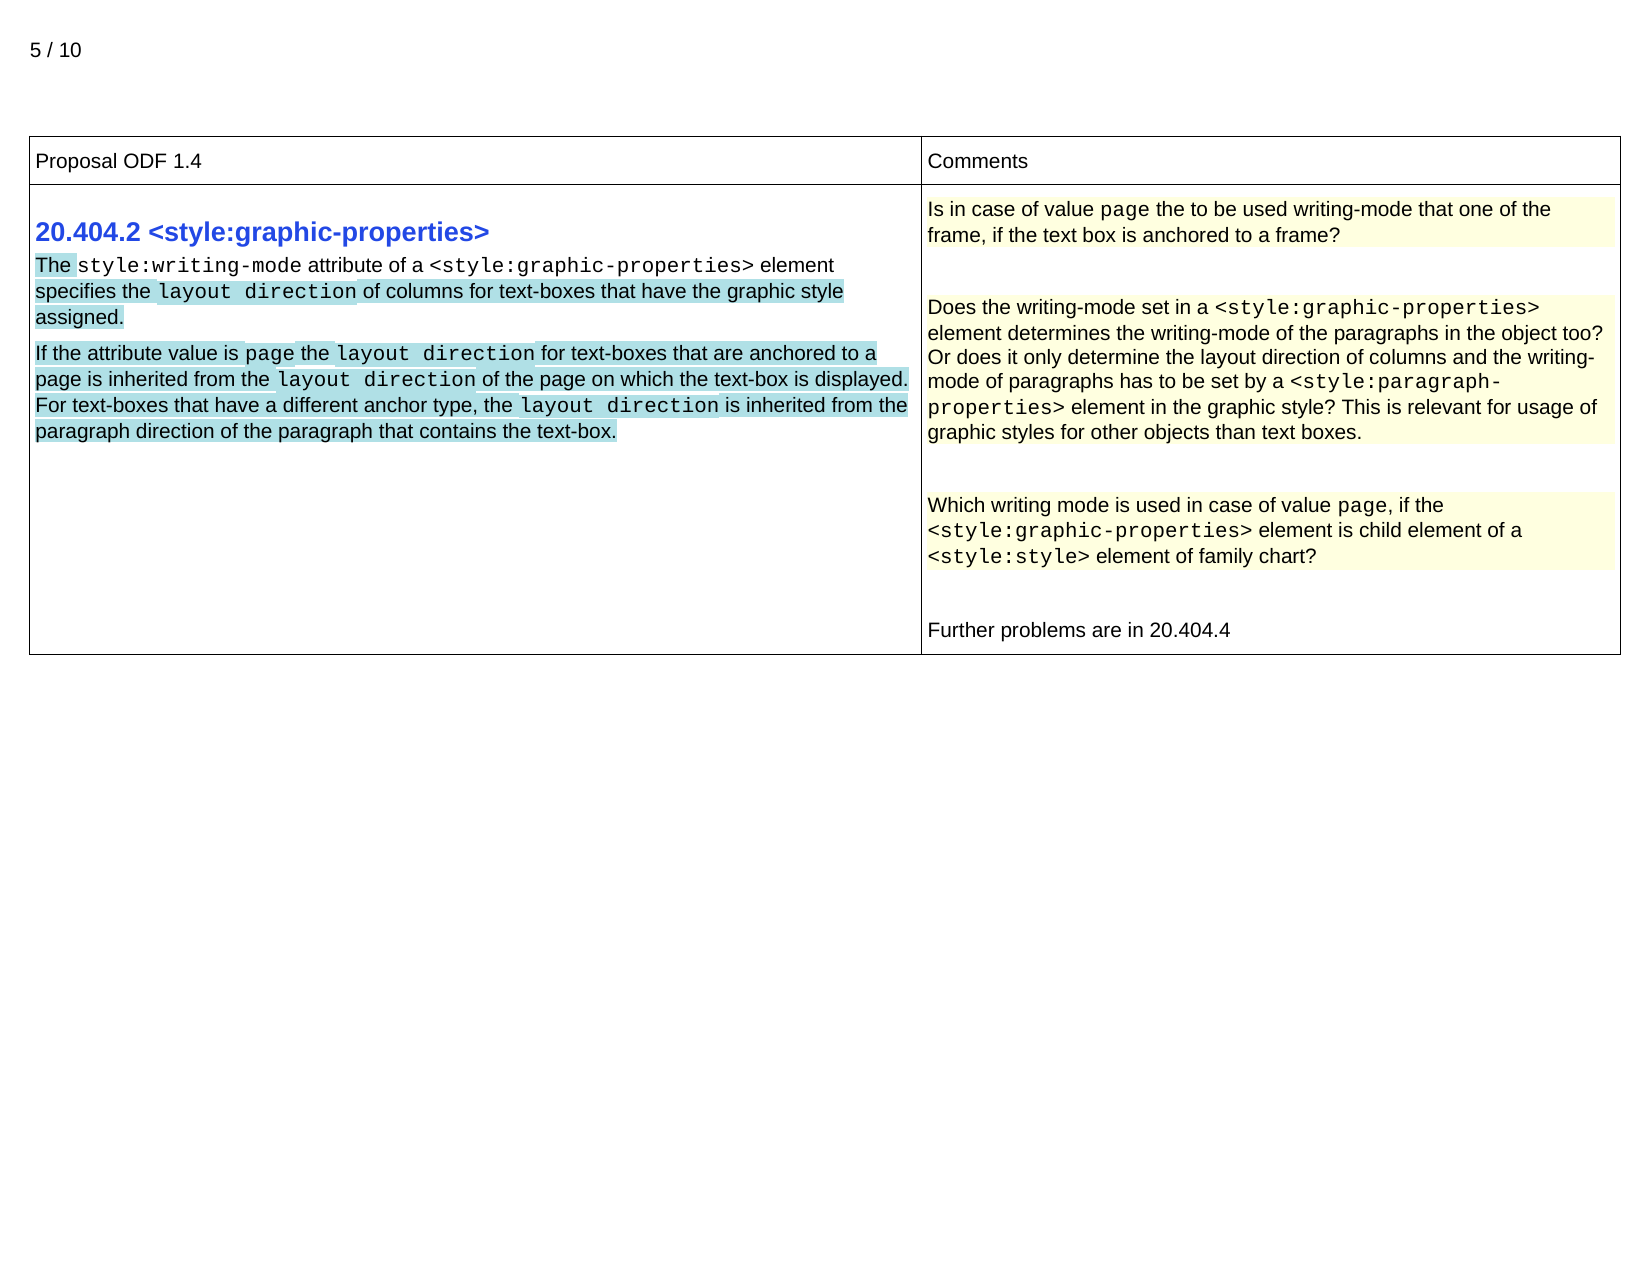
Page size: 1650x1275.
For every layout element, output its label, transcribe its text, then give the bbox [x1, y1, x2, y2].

table_header Comments [922, 137, 1620, 184]
table_header Proposal ODF 1.4 [30, 137, 921, 184]
table_cell Is in case of value page the to be used writing-mode that one of the frame, if the text box is anchored to a frame? Does the writing-mode set in a <style:graphic-properties> element determines the writing-mode of the paragraphs in the object too? Or does it only determine the layout direction of columns and the writing-mode of paragraphs has to be set by a <style:paragraph-properties> element in the graphic style? This is relevant for usage of graphic styles for other objects than text boxes. Which writing mode is used in case of value page, if the <style:graphic-properties> element is child element of a <style:style> element of family chart? Further problems are in 20.404.4 [922, 185, 1620, 654]
table_cell 20.404.2 <style:graphic-properties> The style:writing-mode attribute of a <style:graphic-properties> element specifies the layout direction of columns for text-boxes that have the graphic style assigned. If the attribute value is page the layout direction for text-boxes that are anchored to a page is inherited from the layout direction of the page on which the text-box is displayed. For text-boxes that have a different anchor type, the layout direction is inherited from the paragraph direction of the paragraph that contains the text-box. [30, 185, 921, 654]
